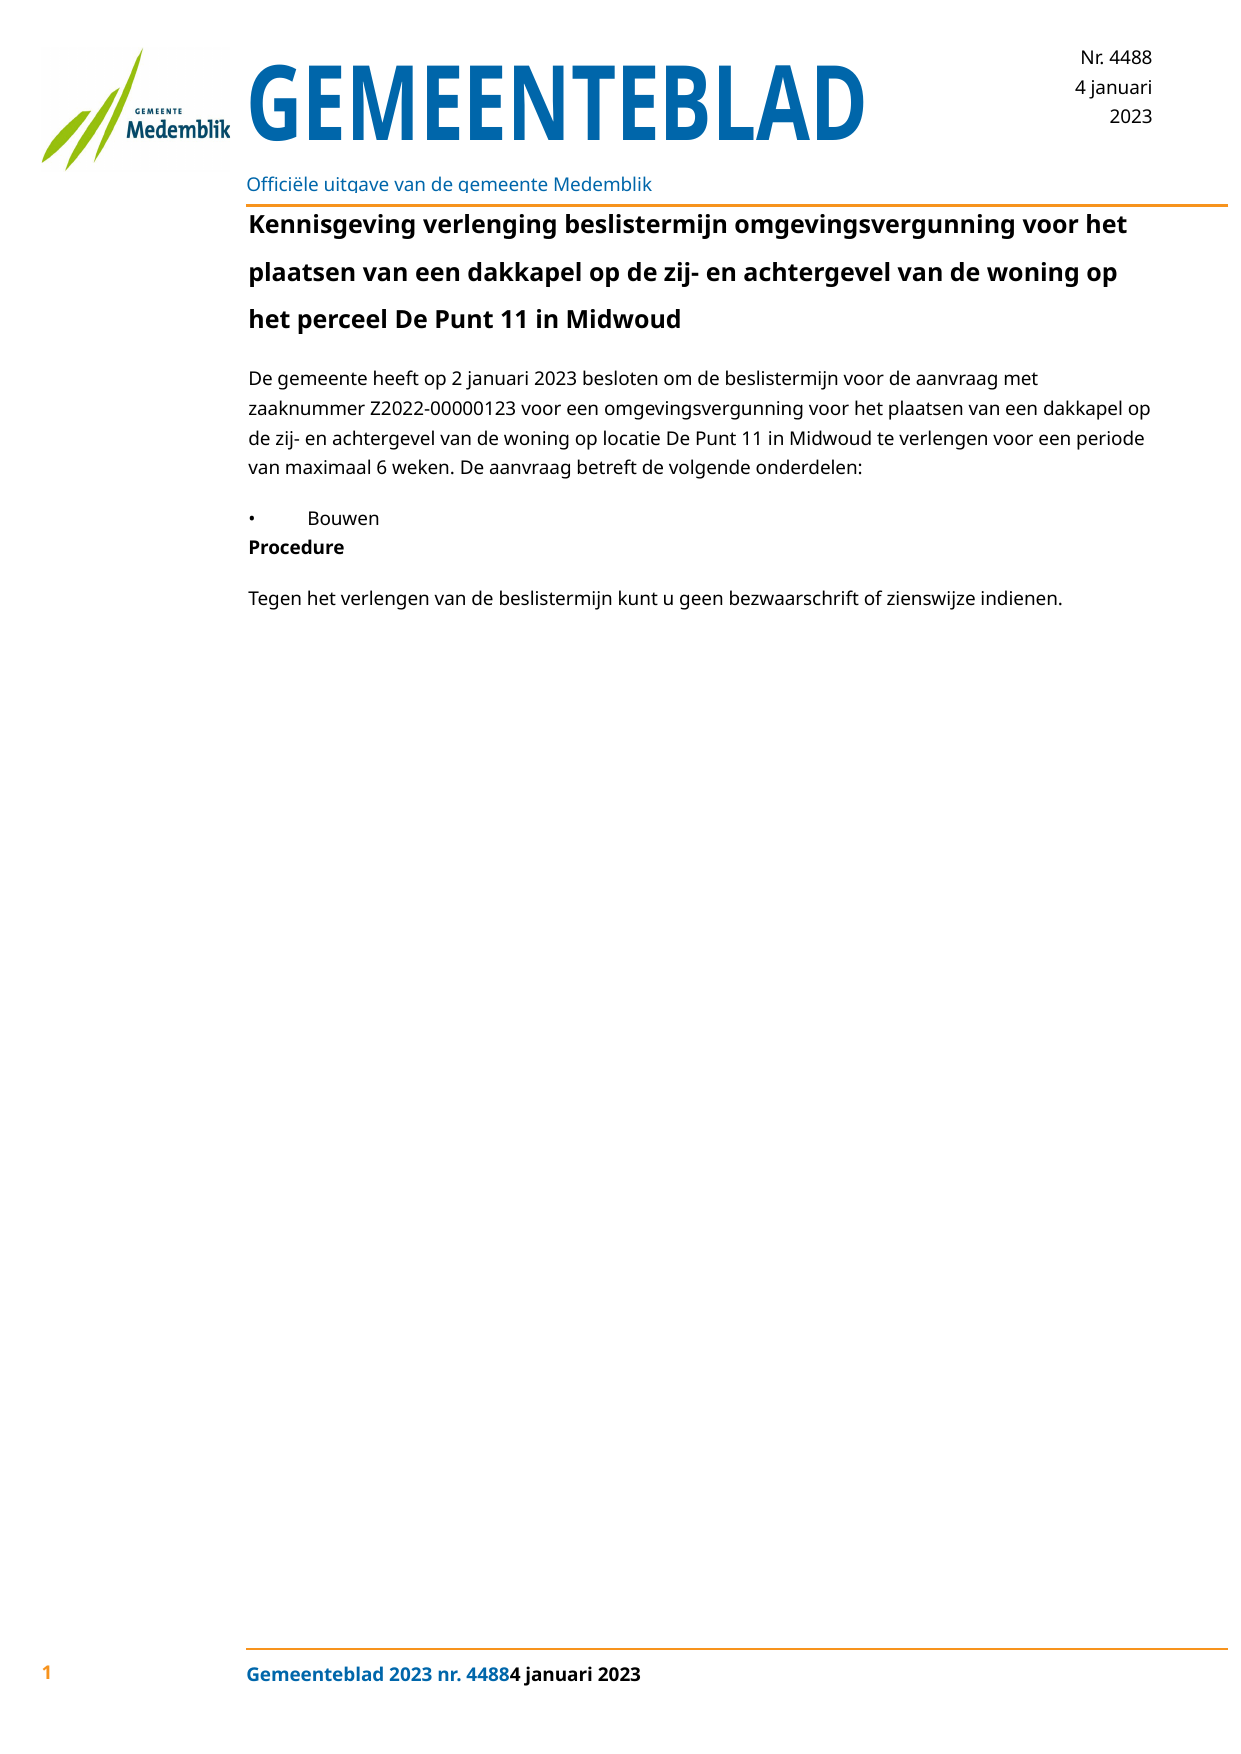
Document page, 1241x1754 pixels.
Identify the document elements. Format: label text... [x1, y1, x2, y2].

text Kennisgeving verlenging beslistermijn omgevingsvergunning voor het plaatsen van een dakkapel op de zij- en achtergevel van de woning op het perceel De Punt 11 in Midwoud [248, 207, 1152, 336]
text Tegen het verlengen van de beslistermijn kunt u geen bezwaarschrift of zienswijze indienen. [248, 585, 1152, 610]
list Bouwen [248, 505, 1152, 530]
text De gemeente heeft op 2 januari 2023 besloten om de beslistermijn voor de aanvraag met zaaknummer Z2022-00000123 voor een omgevingsvergunning voor het plaatsen van een dakkapel op de zij- en achtergevel van de woning op locatie De Punt 11 in Midwoud te verlengen voor een periode van maximaal 6 weken. De aanvraag betreft de volgende onderdelen: [248, 366, 1152, 480]
picture [41, 47, 231, 172]
text Procedure [248, 534, 1152, 560]
